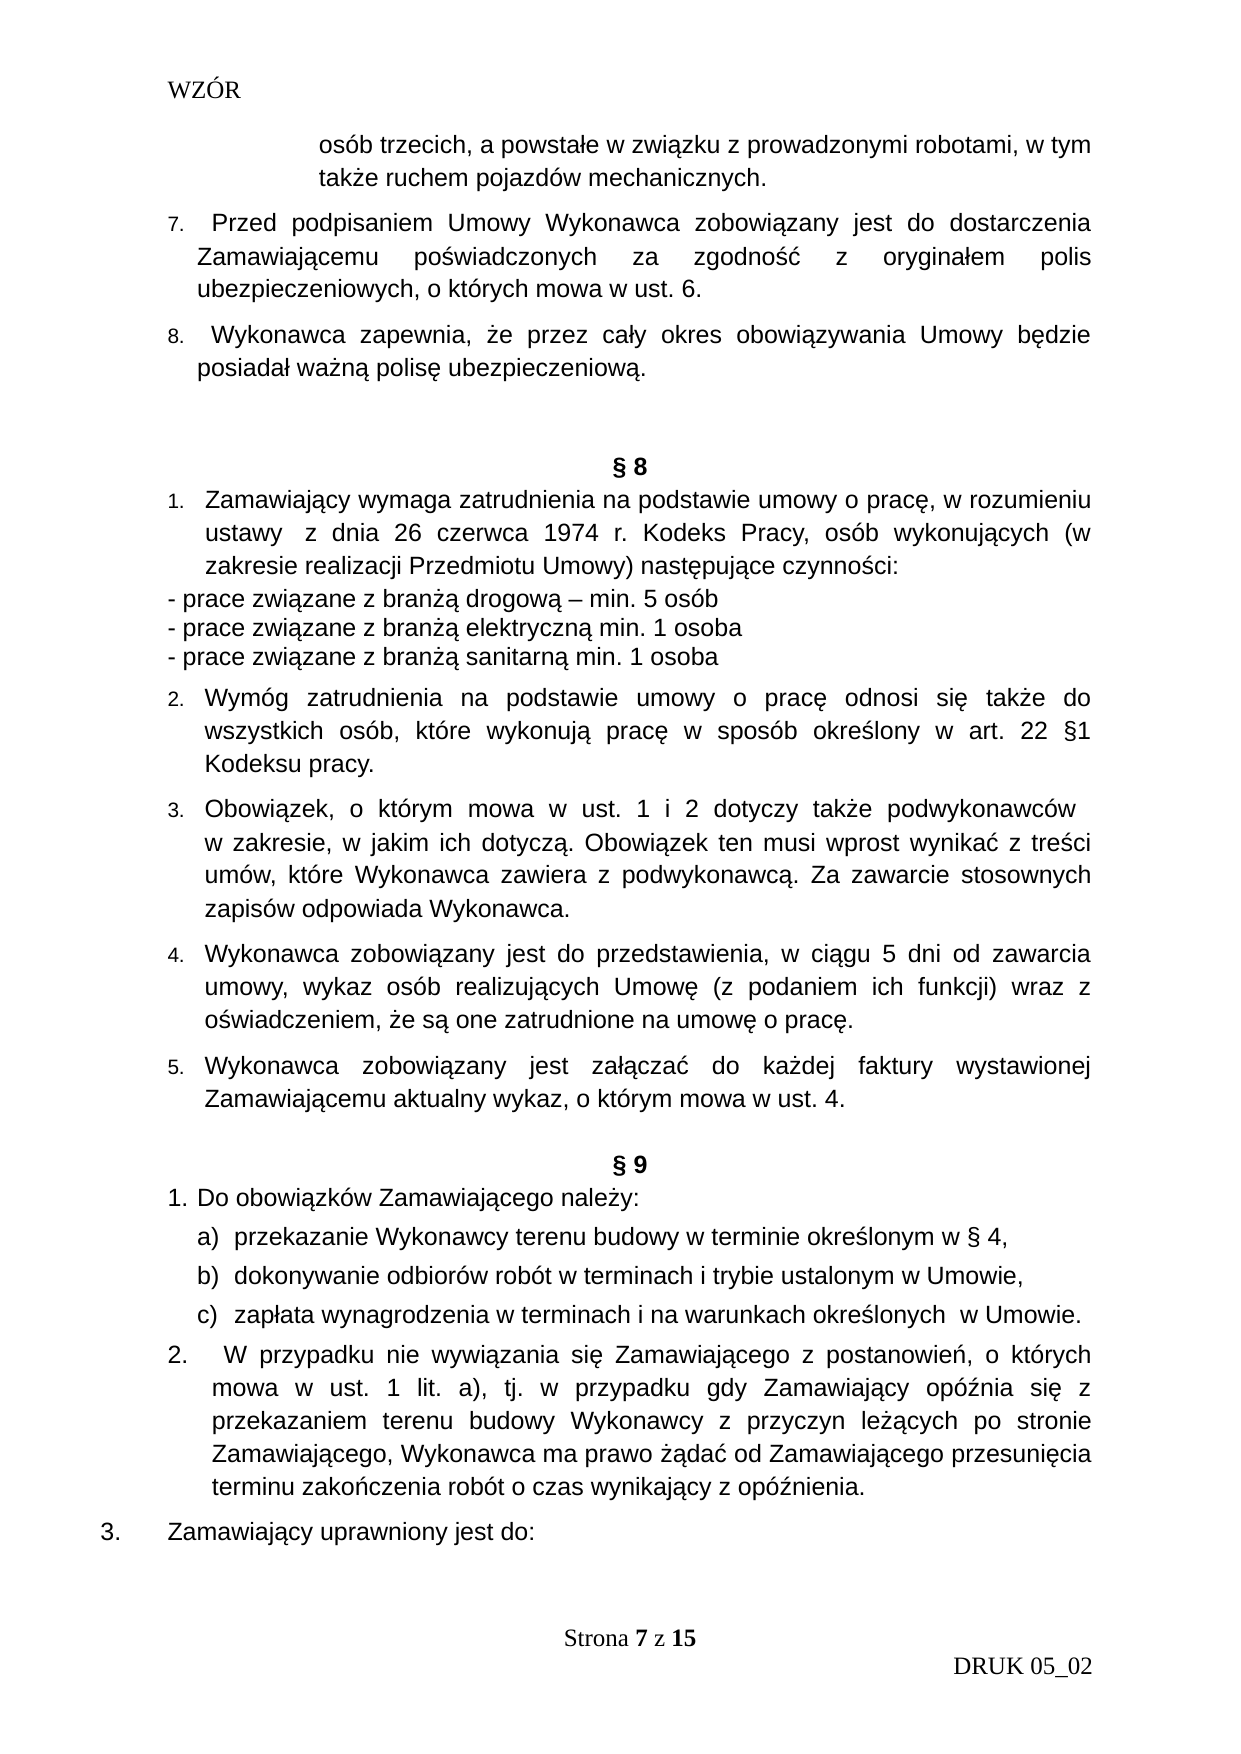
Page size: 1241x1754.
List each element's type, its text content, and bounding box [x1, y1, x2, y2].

list Do obowiązków Zamawiającego należy: [167, 1183, 1092, 1211]
list dokonywanie odbiorów robót w terminach i trybie ustalonym w Umowie, [197, 1261, 1092, 1290]
text § 9 [167, 1150, 1092, 1178]
list Wykonawca zobowiązany jest załączać do każdej faktury wystawionej Zamawiającemu aktualny wykaz, o którym mowa w ust. 4. [167, 1051, 1092, 1112]
list Zamawiający wymaga zatrudnienia na podstawie umowy o pracę, w rozumieniu ustawy z dnia 26 czerwca 1974 r. Kodeks Pracy, osób wykonujących (w zakresie realizacji Przedmiotu Umowy) następujące czynności: [167, 485, 1092, 580]
list zapłata wynagrodzenia w terminach i na warunkach określonych w Umowie. [197, 1301, 1092, 1329]
text - prace związane z branżą sanitarną min. 1 osoba [167, 642, 1092, 670]
list Wymóg zatrudnienia na podstawie umowy o pracę odnosi się także do wszystkich osób, które wykonują pracę w sposób określony w art. 22 §1 Kodeksu pracy. [167, 683, 1092, 778]
text - prace związane z branżą elektryczną min. 1 osoba [167, 613, 1092, 642]
list Wykonawca zapewnia, że przez cały okres obowiązywania Umowy będzie posiadał ważną polisę ubezpieczeniową. [167, 320, 1092, 382]
list Zamawiający uprawniony jest do: [100, 1517, 1092, 1546]
list W przypadku nie wywiązania się Zamawiającego z postanowień, o których mowa w ust. 1 lit. a), tj. w przypadku gdy Zamawiający opóźnia się z przekazaniem terenu budowy Wykonawcy z przyczyn leżących po stronie Zamawiającego, Wykonawca ma prawo żądać od Zamawiającego przesunięcia terminu zakończenia robót o czas wynikający z opóźnienia. [167, 1340, 1092, 1501]
list Wykonawca zobowiązany jest do przedstawienia, w ciągu 5 dni od zawarcia umowy, wykaz osób realizujących Umowę (z podaniem ich funkcji) wraz z oświadczeniem, że są one zatrudnione na umowę o pracę. [167, 939, 1092, 1034]
list przekazanie Wykonawcy terenu budowy w terminie określonym w § 4, [197, 1222, 1092, 1251]
list Przed podpisaniem Umowy Wykonawca zobowiązany jest do dostarczenia Zamawiającemu poświadczonych za zgodność z oryginałem polis ubezpieczeniowych, o których mowa w ust. 6. [167, 208, 1092, 303]
text § 8 [167, 452, 1092, 481]
text - prace związane z branżą drogową – min. 5 osób [167, 584, 1092, 613]
list osób trzecich, a powstałe w związku z prowadzonymi robotami, w tym także ruchem pojazdów mechanicznych. [280, 130, 1092, 192]
list Obowiązek, o którym mowa w ust. 1 i 2 dotyczy także podwykonawców w zakresie, w jakim ich dotyczą. Obowiązek ten musi wprost wynikać z treści umów, które Wykonawca zawiera z podwykonawcą. Za zawarcie stosownych zapisów odpowiada Wykonawca. [167, 794, 1092, 922]
